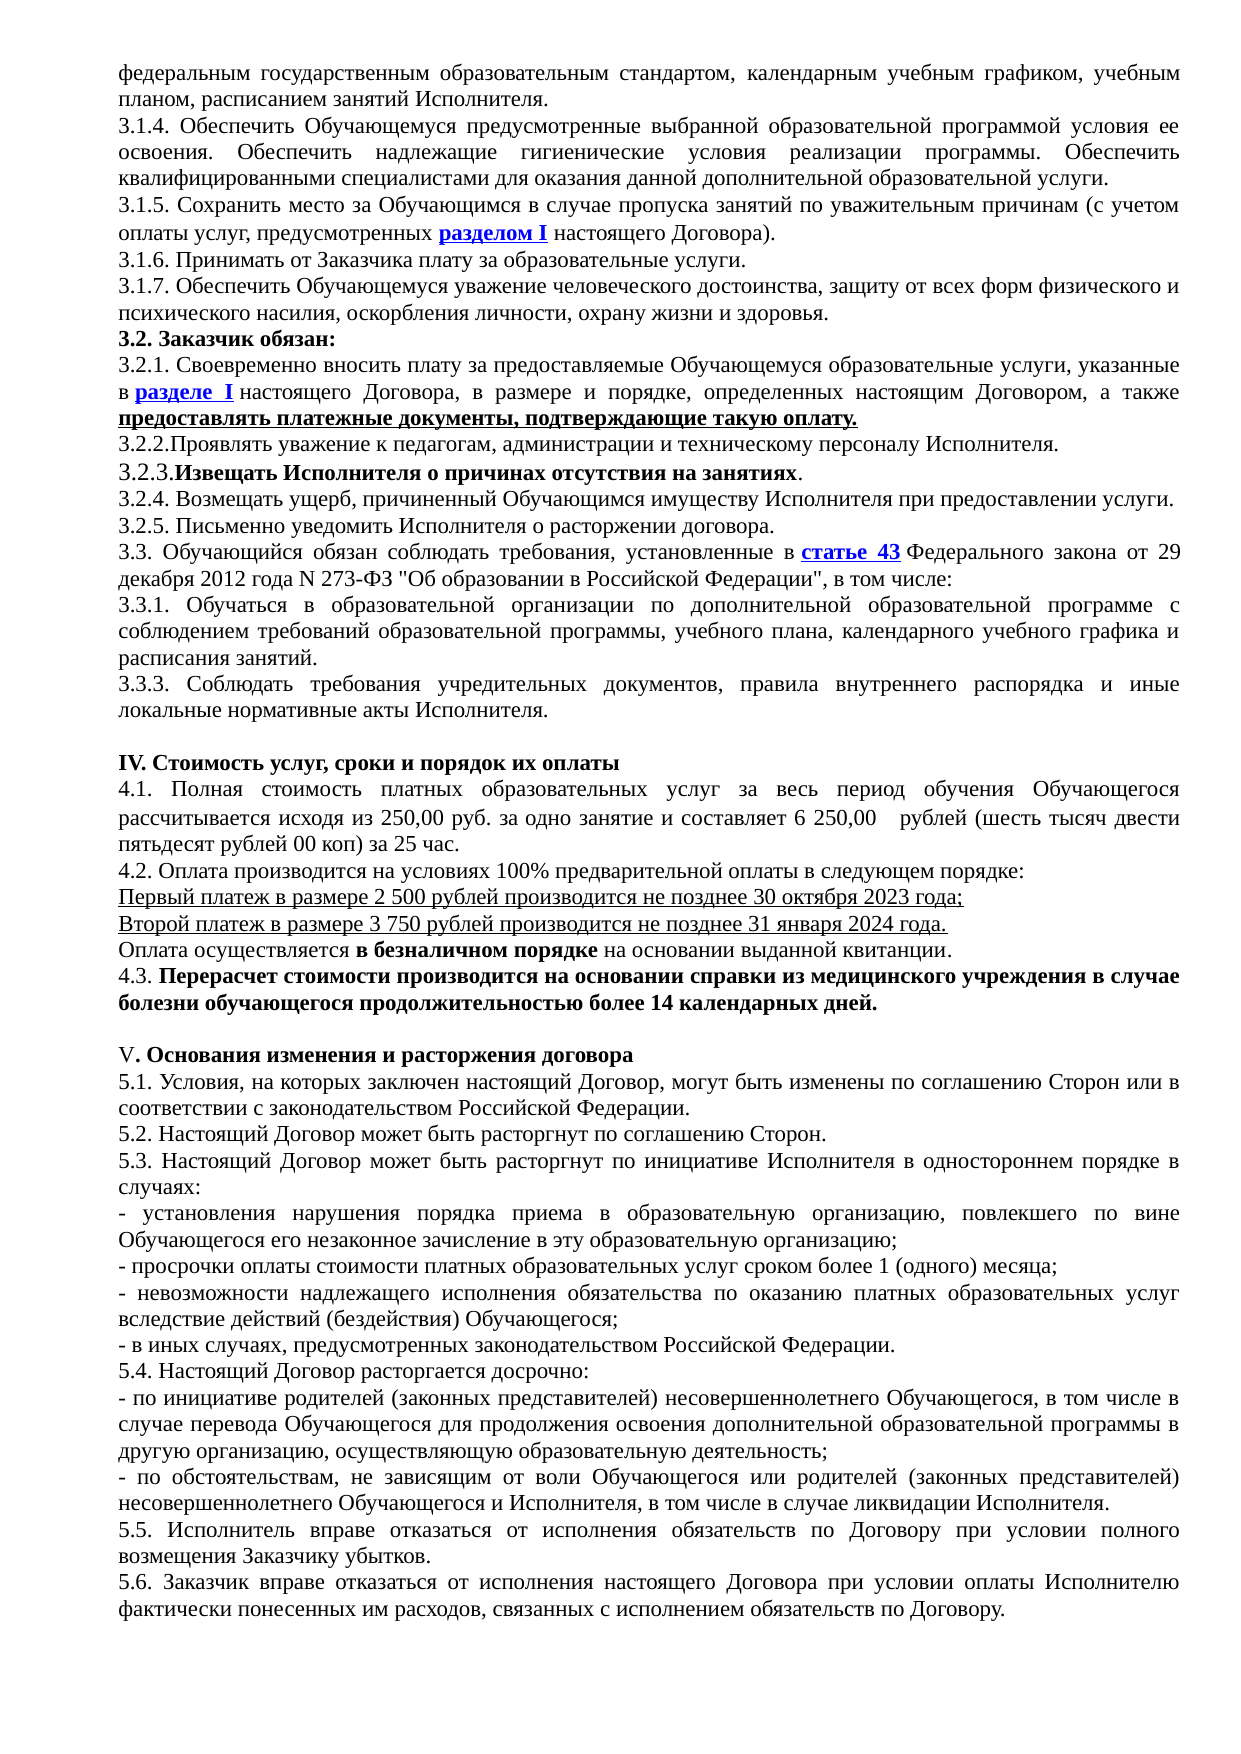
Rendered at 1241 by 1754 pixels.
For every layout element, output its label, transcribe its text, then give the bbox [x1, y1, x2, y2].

text - установления нарушения порядка приема в образовательную организацию, повлекшего по вине Обучающегося его незаконное зачисление в эту образовательную организацию; [118, 1199, 1181, 1252]
text 5.6. Заказчик вправе отказаться от исполнения настоящего Договора при условии оплаты Исполнителю фактически понесенных им расходов, связанных с исполнением обязательств по Договору. [118, 1568, 1181, 1621]
text 3.2.5. Письменно уведомить Исполнителя о расторжении договора. [118, 512, 1181, 538]
text 3.1.5. Сохранить место за Обучающимся в случае пропуска занятий по уважительным причинам (с учетом оплаты услуг, предусмотренных разделом I настоящего Договора). [118, 191, 1181, 246]
text 3.2.4. Возмещать ущерб, причиненный Обучающимся имуществу Исполнителя при предоставлении услуги. [118, 486, 1181, 512]
text 3.3.3. Соблюдать требования учредительных документов, правила внутреннего распорядка и иные локальные нормативные акты Исполнителя. [118, 670, 1181, 723]
text 3.2.2.Проявлять уважение к педагогам, администрации и техническому персоналу Исполнителя. [118, 430, 1181, 457]
text 4.2. Оплата производится на условиях 100% предварительной оплаты в следующем порядке: [118, 857, 1181, 883]
text 5.2. Настоящий Договор может быть расторгнут по соглашению Сторон. [118, 1120, 1181, 1147]
text IV. Стоимость услуг, сроки и порядок их оплаты [118, 749, 1181, 775]
text 5.3. Настоящий Договор может быть расторгнут по инициативе Исполнителя в одностороннем порядке в случаях: [118, 1147, 1181, 1199]
text 3.1.4. Обеспечить Обучающемуся предусмотренные выбранной образовательной программой условия ее освоения. Обеспечить надлежащие гигиенические условия реализации программы. Обеспечить квалифицированными специалистами для оказания данной дополнительной образовательной услуги. [118, 112, 1181, 191]
text 3.1.6. Принимать от Заказчика плату за образовательные услуги. [118, 246, 1181, 272]
text 3.1.7. Обеспечить Обучающемуся уважение человеческого достоинства, защиту от всех форм физического и психического насилия, оскорбления личности, охрану жизни и здоровья. [118, 272, 1181, 325]
text 5.1. Условия, на которых заключен настоящий Договор, могут быть изменены по соглашению Сторон или в соответствии с законодательством Российской Федерации. [118, 1068, 1181, 1120]
text 4.3. Перерасчет стоимости производится на основании справки из медицинского учреждения в случае болезни обучающегося продолжительностью более 14 календарных дней. [118, 962, 1181, 1015]
text Оплата осуществляется в безналичном порядке на основании выданной квитанции. [118, 936, 1181, 962]
text V. Основания изменения и расторжения договора [118, 1041, 1181, 1068]
text 4.1. Полная стоимость платных образовательных услуг за весь период обучения Обучающегося рассчитывается исходя из 250,00 руб. за одно занятие и составляет 6 250,00 рублей (шесть тысяч двести пятьдесят рублей 00 коп) за 25 час. [118, 775, 1181, 857]
text 5.5. Исполнитель вправе отказаться от исполнения обязательств по Договору при условии полного возмещения Заказчику убытков. [118, 1516, 1181, 1568]
text - по обстоятельствам, не зависящим от воли Обучающегося или родителей (законных представителей) несовершеннолетнего Обучающегося и Исполнителя, в том числе в случае ликвидации Исполнителя. [118, 1463, 1181, 1516]
text федеральным государственным образовательным стандартом, календарным учебным графиком, учебным планом, расписанием занятий Исполнителя. [118, 59, 1181, 112]
text 3.2.1. Своевременно вносить плату за предоставляемые Обучающемуся образовательные услуги, указанные в разделе I настоящего Договора, в размере и порядке, определенных настоящим Договором, а также предоставлять платежные документы, подтверждающие такую оплату. [118, 351, 1181, 430]
text Первый платеж в размере 2 500 рублей производится не позднее 30 октября 2023 года; [118, 883, 1181, 909]
text 3.2. Заказчик обязан: [118, 325, 1181, 351]
text 3.3.1. Обучаться в образовательной организации по дополнительной образовательной программе с соблюдением требований образовательной программы, учебного плана, календарного учебного графика и расписания занятий. [118, 591, 1181, 670]
text - по инициативе родителей (законных представителей) несовершеннолетнего Обучающегося, в том числе в случае перевода Обучающегося для продолжения освоения дополнительной образовательной программы в другую организацию, осуществляющую образовательную деятельность; [118, 1384, 1181, 1463]
text 5.4. Настоящий Договор расторгается досрочно: [118, 1358, 1181, 1384]
text 3.3. Обучающийся обязан соблюдать требования, установленные в статье 43 Федерального закона от 29 декабря 2012 года N 273-ФЗ "Об образовании в Российской Федерации", в том числе: [118, 538, 1181, 591]
text Второй платеж в размере 3 750 рублей производится не позднее 31 января 2024 года. [118, 909, 1181, 936]
text 3.2.3.Извещать Исполнителя о причинах отсутствия на занятиях. [118, 457, 1181, 486]
text - просрочки оплаты стоимости платных образовательных услуг сроком более 1 (одного) месяца; [118, 1252, 1181, 1278]
text - невозможности надлежащего исполнения обязательства по оказанию платных образовательных услуг вследствие действий (бездействия) Обучающегося; [118, 1278, 1181, 1331]
text - в иных случаях, предусмотренных законодательством Российской Федерации. [118, 1331, 1181, 1358]
